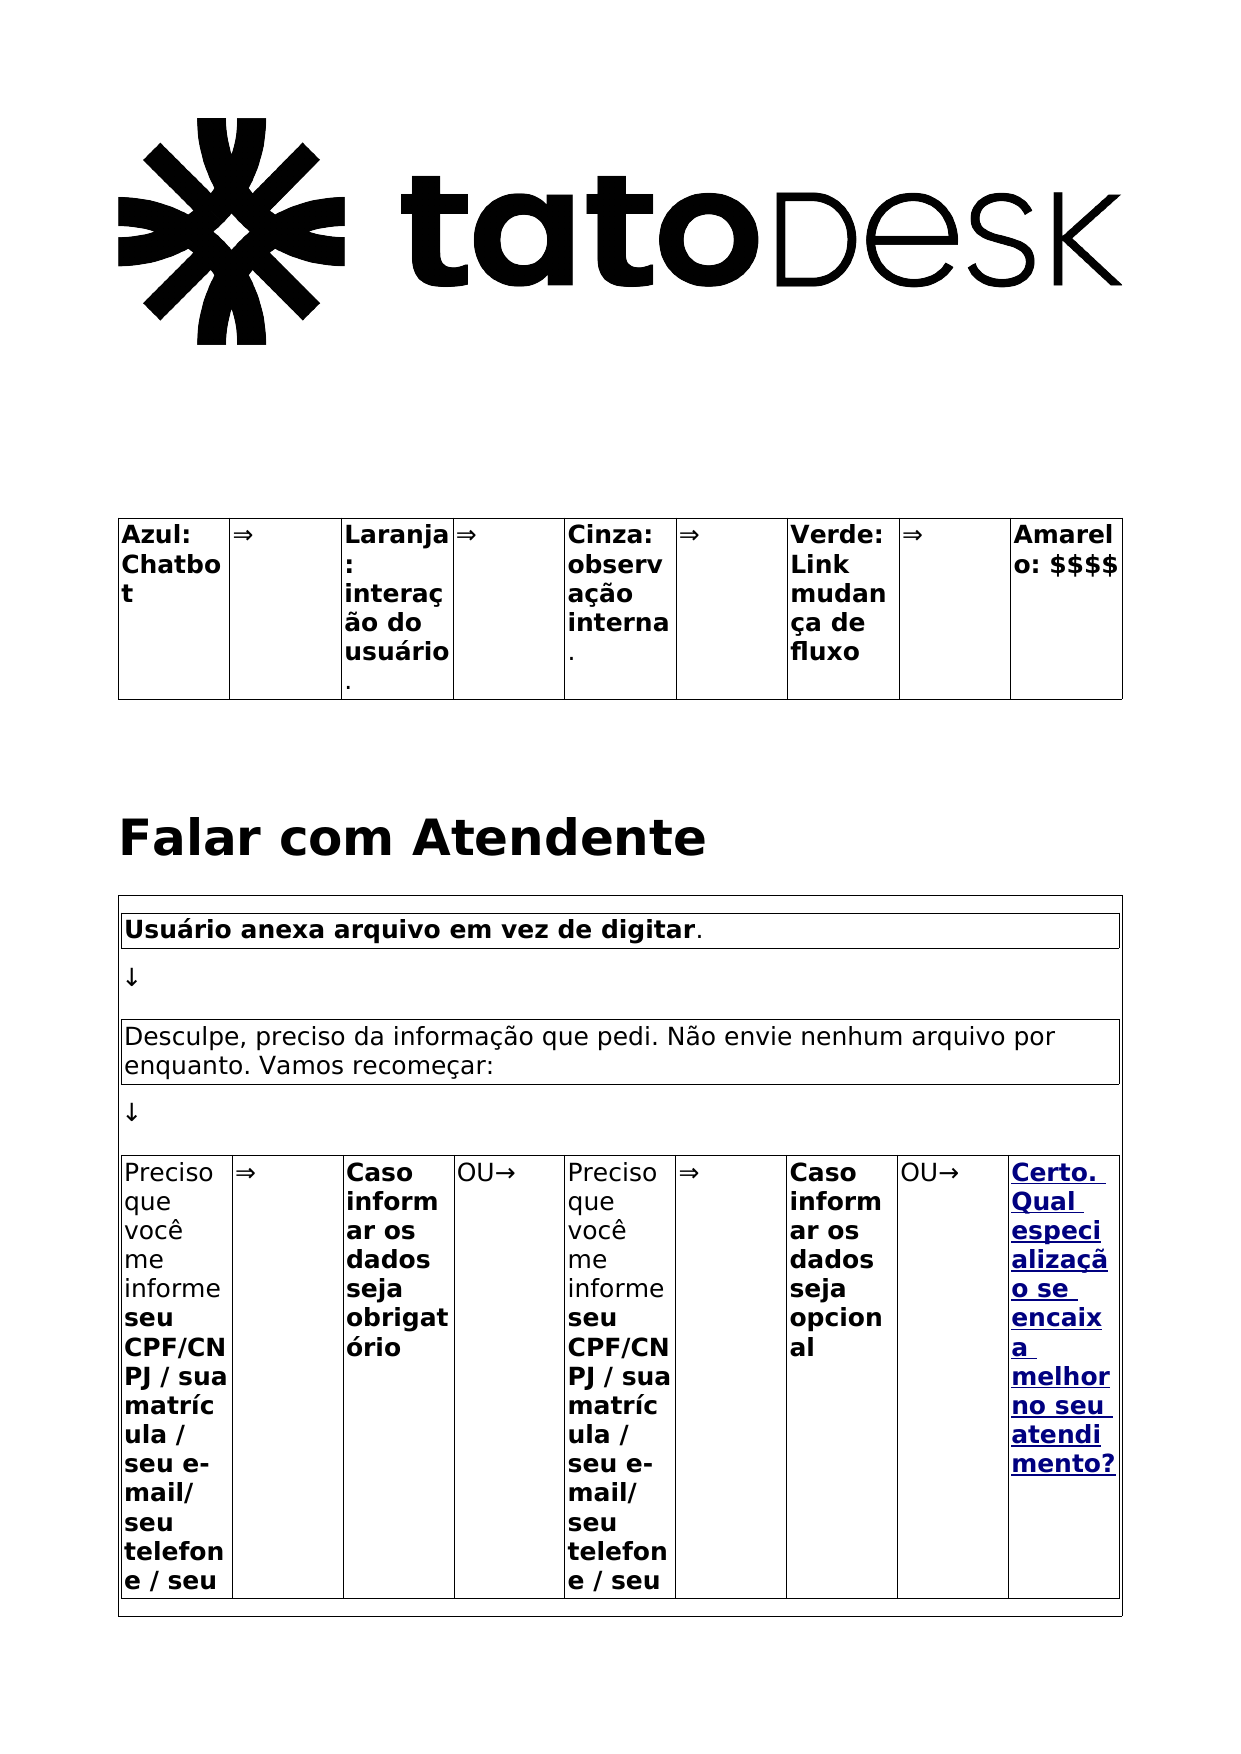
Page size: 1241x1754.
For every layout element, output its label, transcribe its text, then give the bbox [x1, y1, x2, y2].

table_header Preciso que você me informe seu CPF/CNPJ / sua matrícula / seu e-mail/ seu telefone / seu [122, 1156, 232, 1598]
table_header ⇒ [230, 519, 341, 699]
table_header Desculpe, preciso da informação que pedi. Não envie nenhum arquivo por enquanto. Vamos recomeçar: [122, 1020, 1119, 1083]
subtitle Falar com Atendente [118, 809, 1122, 868]
table_header Azul: Chatbot [119, 519, 229, 699]
table_header ⇒ [677, 519, 787, 699]
table_header ⇒ [900, 519, 1010, 699]
table_header OU→ [898, 1156, 1008, 1598]
table_header Verde: Link mudança de fluxo [788, 519, 899, 699]
table_header Usuário anexa arquivo em vez de digitar. [122, 914, 1119, 948]
table_header Laranja: interação do usuário. [342, 519, 453, 699]
table_header Caso informar os dados seja obrigatório [344, 1156, 454, 1598]
table_header Cinza: observação interna. [565, 519, 676, 699]
table_header Certo. Qual especialização se encaixa melhor no seu atendimento? [1009, 1156, 1119, 1598]
table_header Preciso que você me informe seu CPF/CNPJ / sua matrícula / seu e-mail/ seu telefone / seu [565, 1156, 675, 1598]
table_header OU→ [455, 1156, 564, 1598]
table_header ⇒ [454, 519, 564, 699]
table_header ⇒ [233, 1156, 343, 1598]
table_header ↓ ↓ [119, 896, 1122, 1616]
table_header Amarelo: $$$$ [1011, 519, 1122, 699]
table_header ⇒ [676, 1156, 786, 1598]
picture [118, 118, 1123, 345]
table_header Caso informar os dados seja opcional [787, 1156, 897, 1598]
